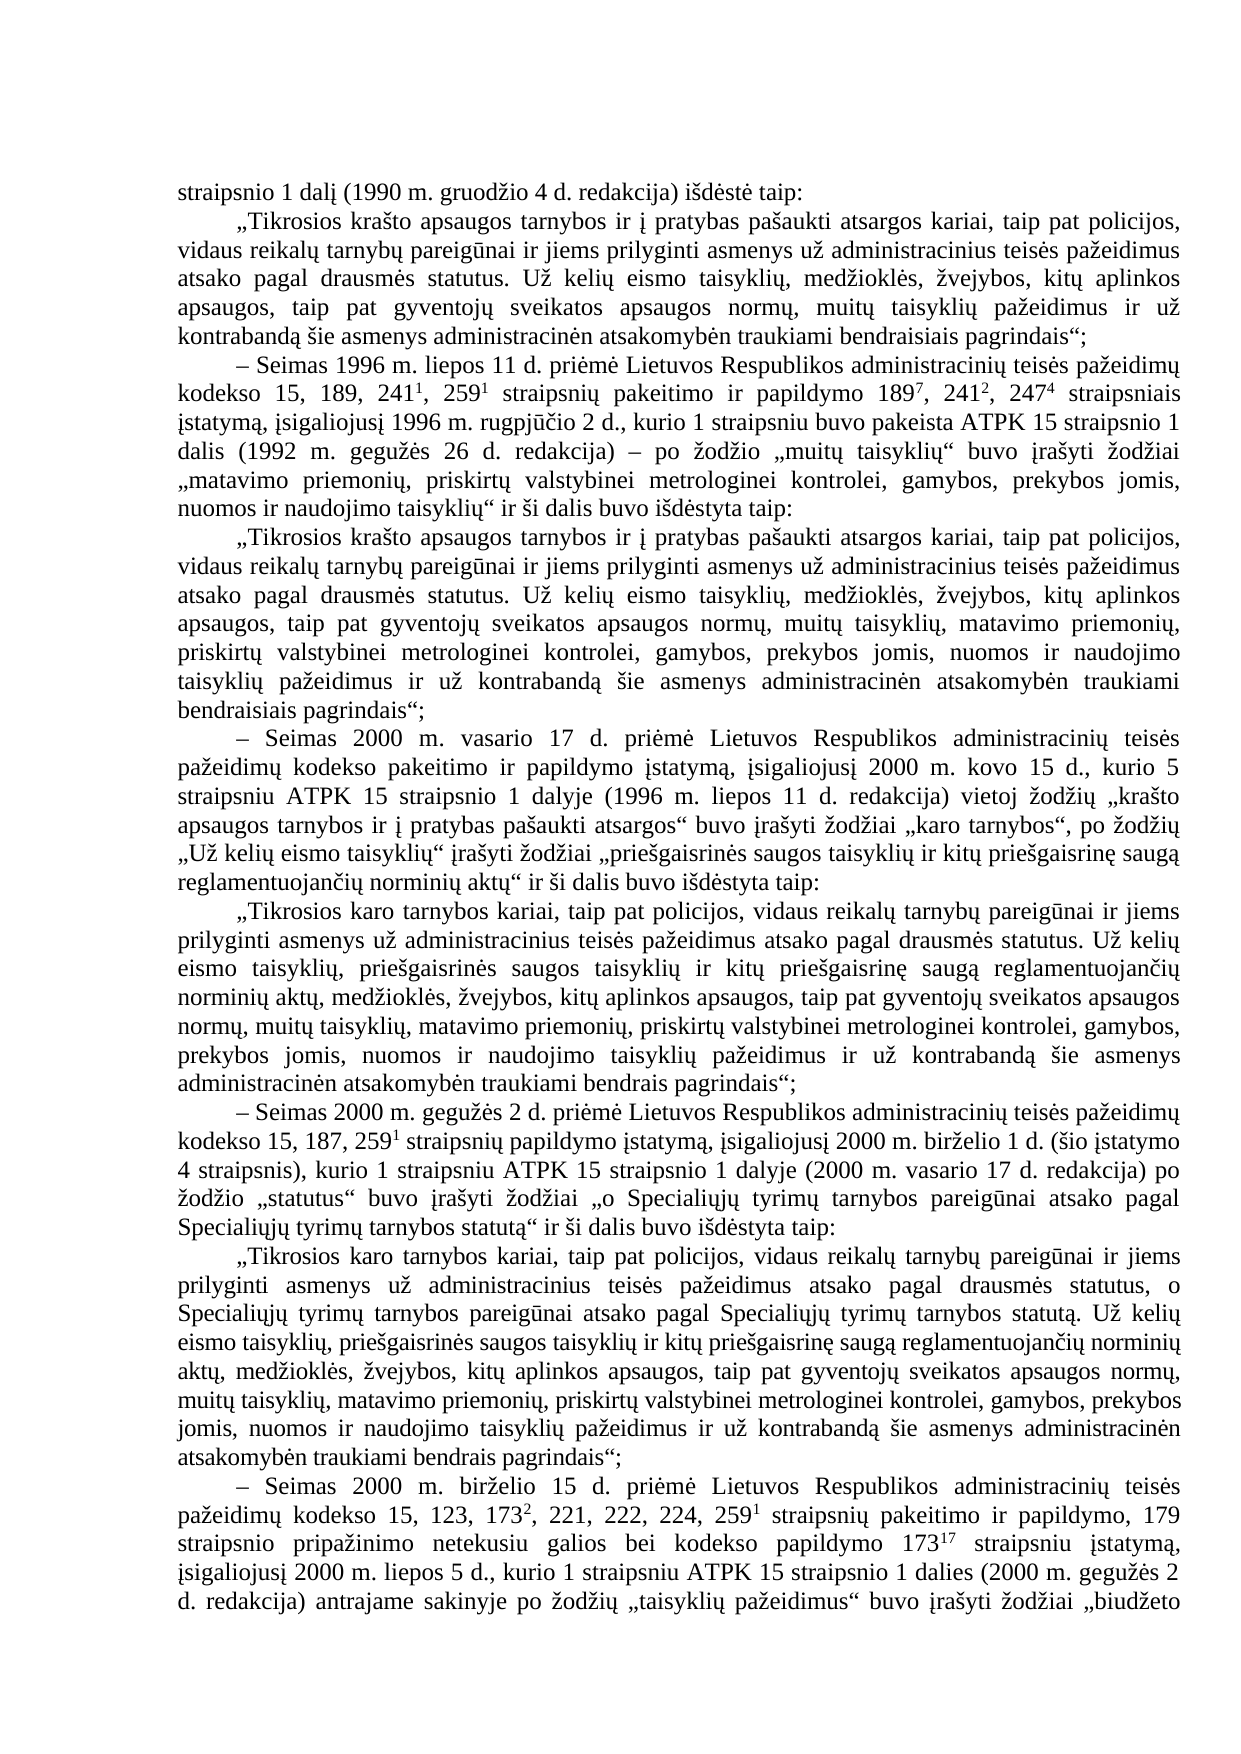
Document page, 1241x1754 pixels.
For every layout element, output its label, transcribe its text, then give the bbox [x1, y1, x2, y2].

text „Tikrosios karo tarnybos kariai, taip pat policijos, vidaus reikalų tarnybų pareigūnai ir jiems prilyginti asmenys už administracinius teisės pažeidimus atsako pagal drausmės statutus, o Specialiųjų tyrimų tarnybos pareigūnai atsako pagal Specialiųjų tyrimų tarnybos statutą. Už kelių eismo taisyklių, priešgaisrinės saugos taisyklių ir kitų priešgaisrinę saugą reglamentuojančių norminių aktų, medžioklės, žvejybos, kitų aplinkos apsaugos, taip pat gyventojų sveikatos apsaugos normų, muitų taisyklių, matavimo priemonių, priskirtų valstybinei metrologinei kontrolei, gamybos, prekybos jomis, nuomos ir naudojimo taisyklių pažeidimus ir už kontrabandą šie asmenys administracinėn atsakomybėn traukiami bendrais pagrindais“; [177, 1241, 1181, 1471]
text – Seimas 2000 m. birželio 15 d. priėmė Lietuvos Respublikos administracinių teisės pažeidimų kodekso 15, 123, 1732, 221, 222, 224, 2591 straipsnių pakeitimo ir papildymo, 179 straipsnio pripažinimo netekusiu galios bei kodekso papildymo 17317 straipsniu įstatymą, įsigaliojusį 2000 m. liepos 5 d., kurio 1 straipsniu ATPK 15 straipsnio 1 dalies (2000 m. gegužės 2 d. redakcija) antrajame sakinyje po žodžių „taisyklių pažeidimus“ buvo įrašyti žodžiai „biudžeto [177, 1471, 1181, 1615]
text – Seimas 1996 m. liepos 11 d. priėmė Lietuvos Respublikos administracinių teisės pažeidimų kodekso 15, 189, 2411, 2591 straipsnių pakeitimo ir papildymo 1897, 2412, 2474 straipsniais įstatymą, įsigaliojusį 1996 m. rugpjūčio 2 d., kurio 1 straipsniu buvo pakeista ATPK 15 straipsnio 1 dalis (1992 m. gegužės 26 d. redakcija) – po žodžio „muitų taisyklių“ buvo įrašyti žodžiai „matavimo priemonių, priskirtų valstybinei metrologinei kontrolei, gamybos, prekybos jomis, nuomos ir naudojimo taisyklių“ ir ši dalis buvo išdėstyta taip: [177, 350, 1181, 522]
text straipsnio 1 dalį (1990 m. gruodžio 4 d. redakcija) išdėstė taip: [177, 177, 1181, 206]
text „Tikrosios krašto apsaugos tarnybos ir į pratybas pašaukti atsargos kariai, taip pat policijos, vidaus reikalų tarnybų pareigūnai ir jiems prilyginti asmenys už administracinius teisės pažeidimus atsako pagal drausmės statutus. Už kelių eismo taisyklių, medžioklės, žvejybos, kitų aplinkos apsaugos, taip pat gyventojų sveikatos apsaugos normų, muitų taisyklių pažeidimus ir už kontrabandą šie asmenys administracinėn atsakomybėn traukiami bendraisiais pagrindais“; [177, 206, 1181, 350]
text „Tikrosios krašto apsaugos tarnybos ir į pratybas pašaukti atsargos kariai, taip pat policijos, vidaus reikalų tarnybų pareigūnai ir jiems prilyginti asmenys už administracinius teisės pažeidimus atsako pagal drausmės statutus. Už kelių eismo taisyklių, medžioklės, žvejybos, kitų aplinkos apsaugos, taip pat gyventojų sveikatos apsaugos normų, muitų taisyklių, matavimo priemonių, priskirtų valstybinei metrologinei kontrolei, gamybos, prekybos jomis, nuomos ir naudojimo taisyklių pažeidimus ir už kontrabandą šie asmenys administracinėn atsakomybėn traukiami bendraisiais pagrindais“; [177, 522, 1181, 723]
text „Tikrosios karo tarnybos kariai, taip pat policijos, vidaus reikalų tarnybų pareigūnai ir jiems prilyginti asmenys už administracinius teisės pažeidimus atsako pagal drausmės statutus. Už kelių eismo taisyklių, priešgaisrinės saugos taisyklių ir kitų priešgaisrinę saugą reglamentuojančių norminių aktų, medžioklės, žvejybos, kitų aplinkos apsaugos, taip pat gyventojų sveikatos apsaugos normų, muitų taisyklių, matavimo priemonių, priskirtų valstybinei metrologinei kontrolei, gamybos, prekybos jomis, nuomos ir naudojimo taisyklių pažeidimus ir už kontrabandą šie asmenys administracinėn atsakomybėn traukiami bendrais pagrindais“; [177, 896, 1181, 1097]
text – Seimas 2000 m. vasario 17 d. priėmė Lietuvos Respublikos administracinių teisės pažeidimų kodekso pakeitimo ir papildymo įstatymą, įsigaliojusį 2000 m. kovo 15 d., kurio 5 straipsniu ATPK 15 straipsnio 1 dalyje (1996 m. liepos 11 d. redakcija) vietoj žodžių „krašto apsaugos tarnybos ir į pratybas pašaukti atsargos“ buvo įrašyti žodžiai „karo tarnybos“, po žodžių „Už kelių eismo taisyklių“ įrašyti žodžiai „priešgaisrinės saugos taisyklių ir kitų priešgaisrinę saugą reglamentuojančių norminių aktų“ ir ši dalis buvo išdėstyta taip: [177, 723, 1181, 896]
text – Seimas 2000 m. gegužės 2 d. priėmė Lietuvos Respublikos administracinių teisės pažeidimų kodekso 15, 187, 2591 straipsnių papildymo įstatymą, įsigaliojusį 2000 m. birželio 1 d. (šio įstatymo 4 straipsnis), kurio 1 straipsniu ATPK 15 straipsnio 1 dalyje (2000 m. vasario 17 d. redakcija) po žodžio „statutus“ buvo įrašyti žodžiai „o Specialiųjų tyrimų tarnybos pareigūnai atsako pagal Specialiųjų tyrimų tarnybos statutą“ ir ši dalis buvo išdėstyta taip: [177, 1097, 1181, 1241]
